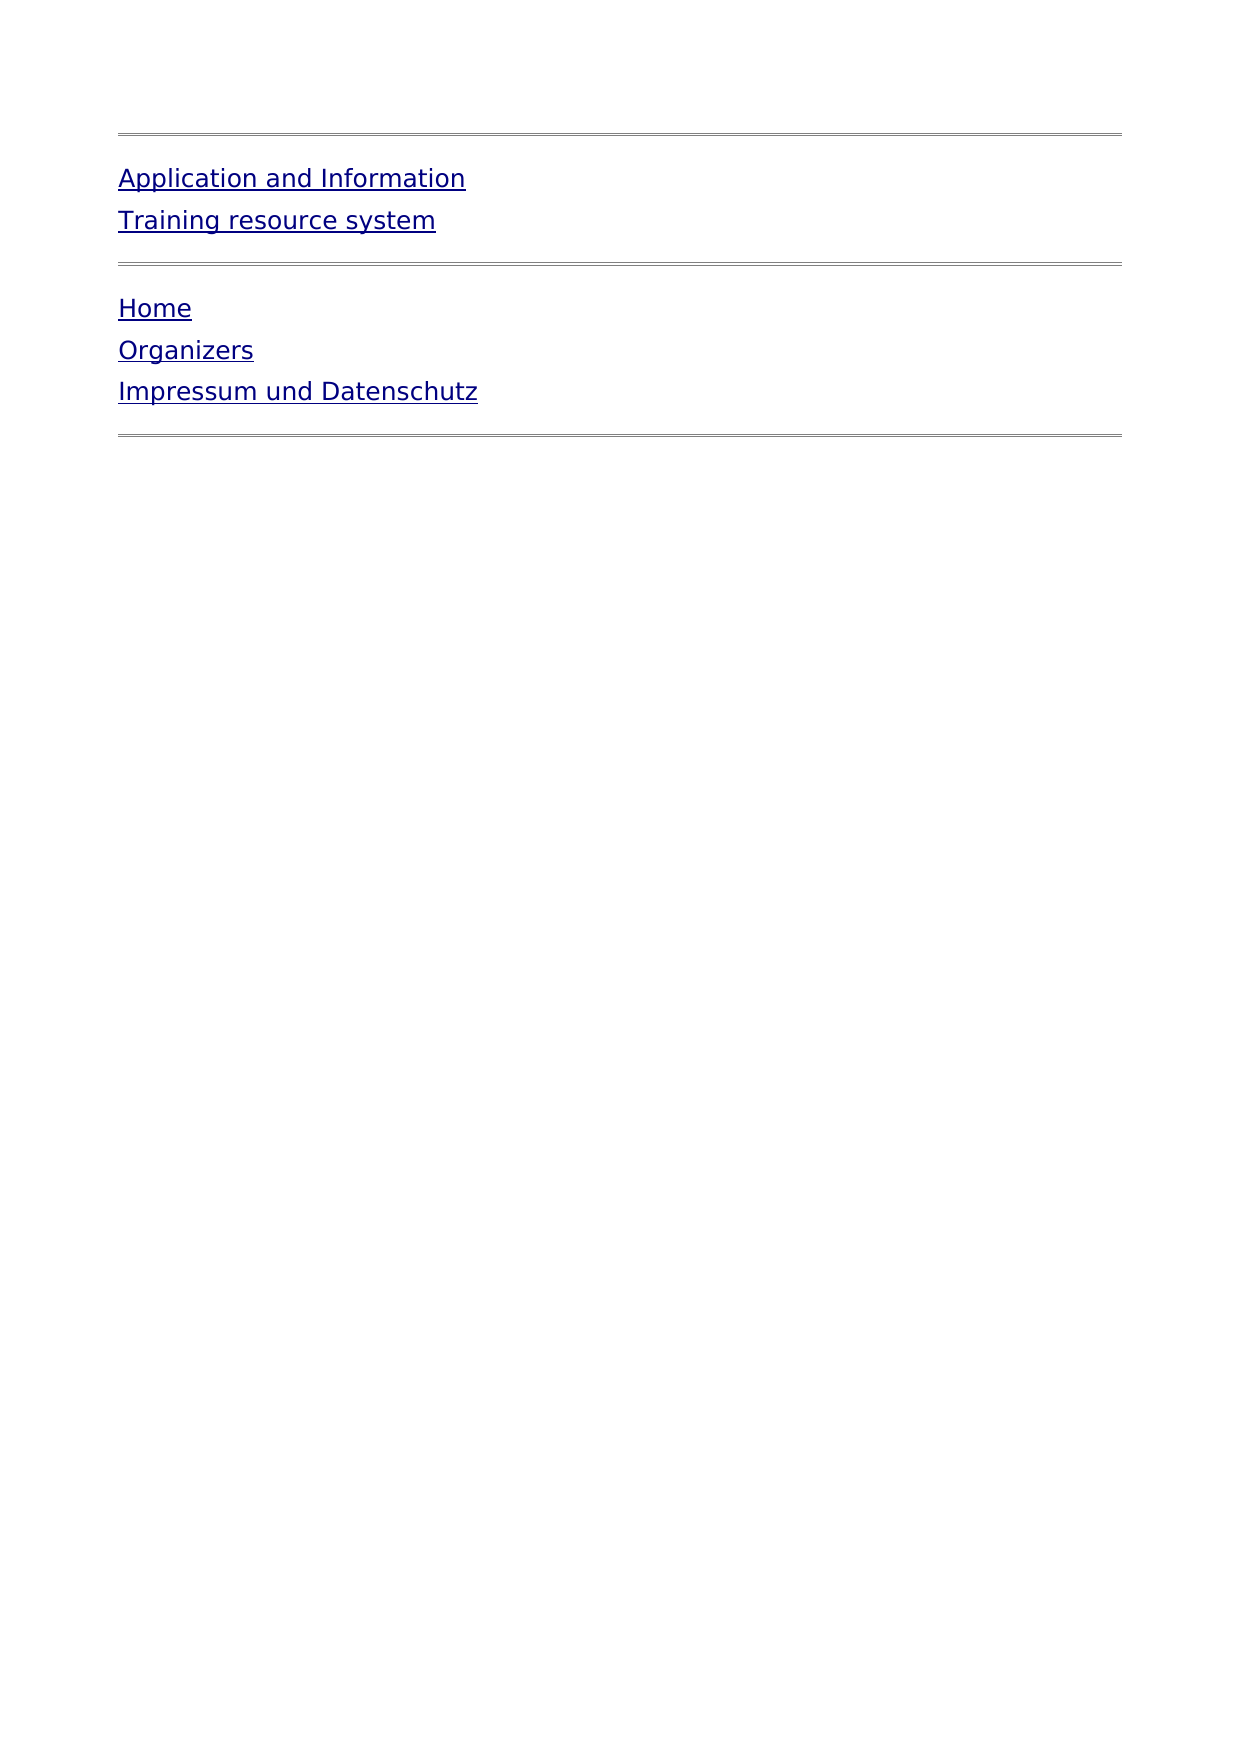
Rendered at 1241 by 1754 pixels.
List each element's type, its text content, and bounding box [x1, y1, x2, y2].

text Home [118, 294, 1122, 323]
text Application and Information [118, 164, 1122, 194]
text Training resource system [118, 206, 1122, 235]
text Organizers [118, 336, 1122, 365]
text Impressum und Datenschutz [118, 377, 1122, 407]
